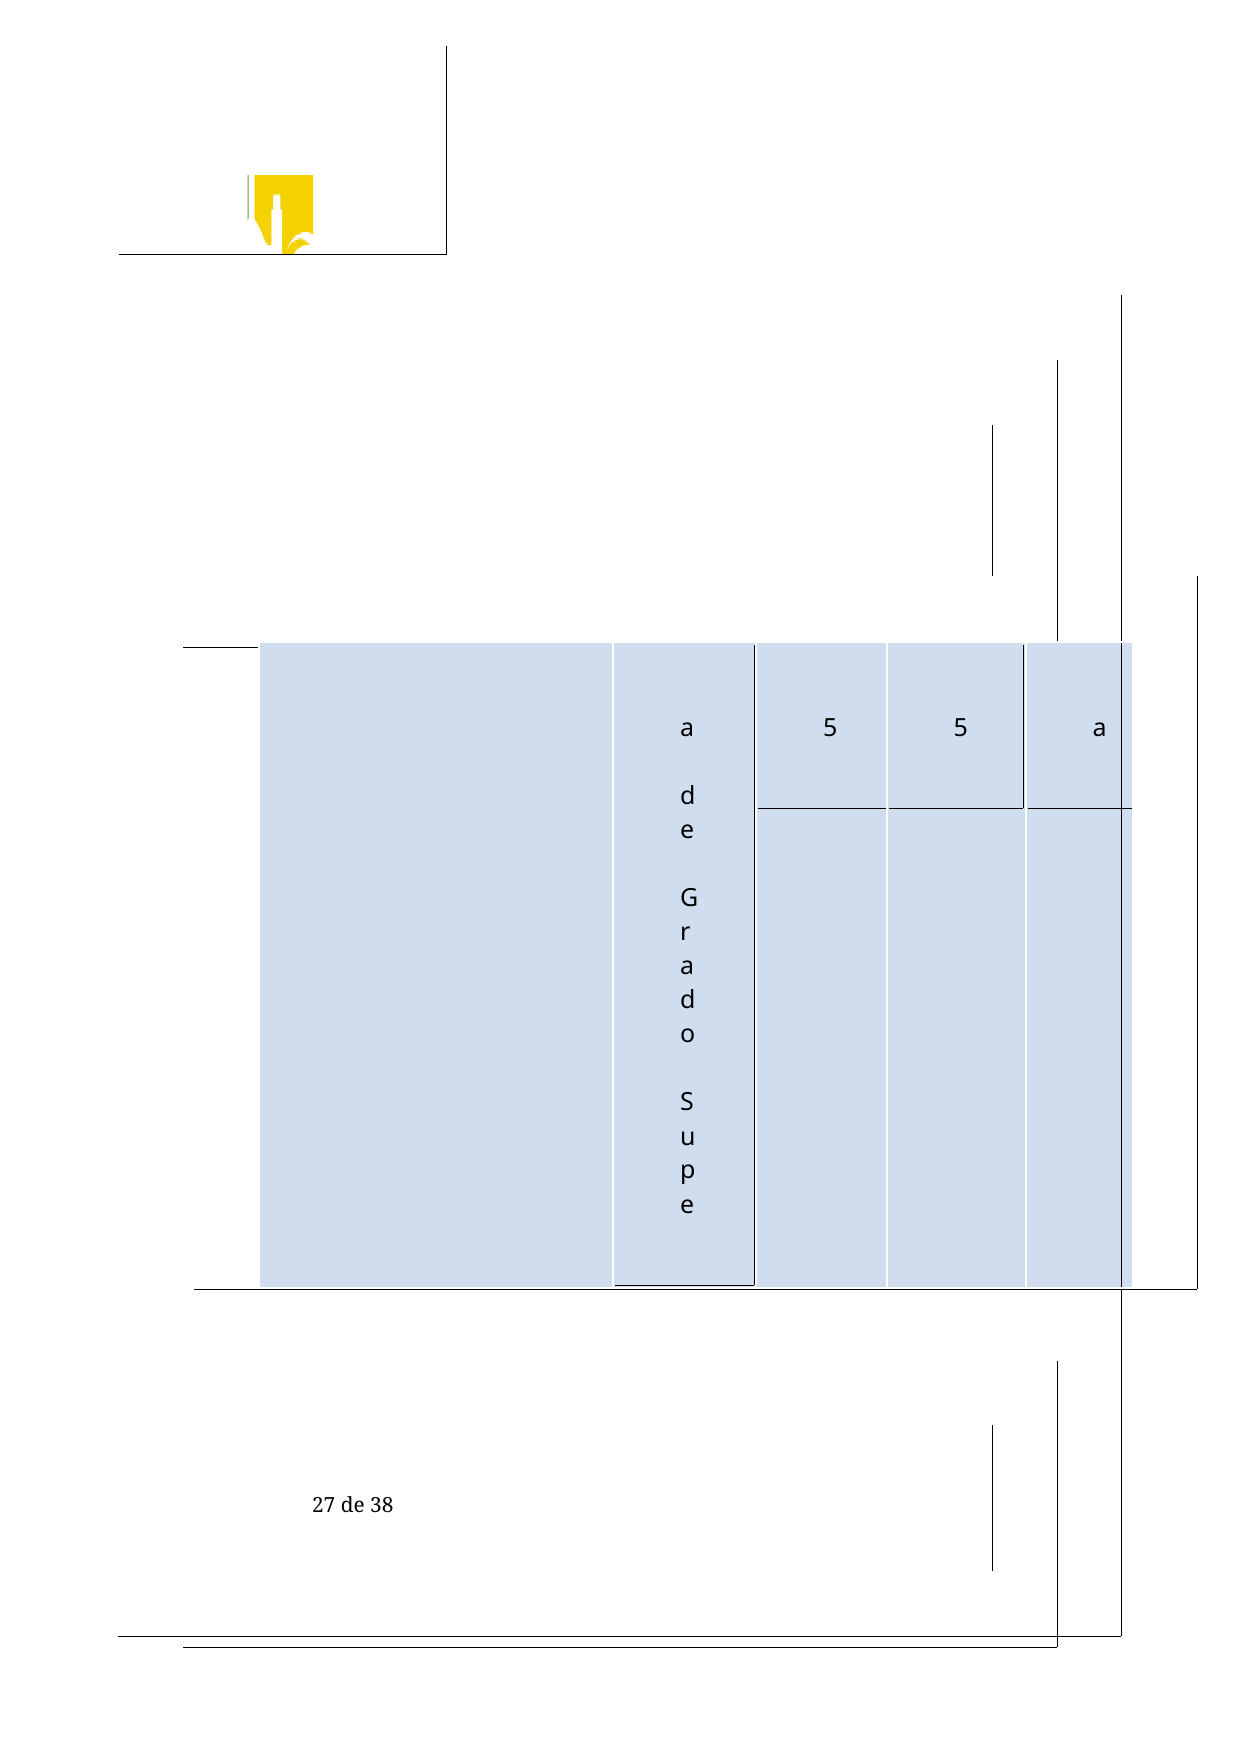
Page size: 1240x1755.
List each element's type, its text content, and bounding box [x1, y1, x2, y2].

table_cell a de Grado Supe [614, 643, 755, 1287]
table_cell [1122, 643, 1132, 808]
table_cell a [1027, 643, 1121, 1287]
table_cell 5 [888, 643, 1025, 1287]
table_cell [260, 643, 612, 1287]
table_cell [1122, 809, 1132, 1287]
table_cell 5 [757, 643, 886, 1287]
